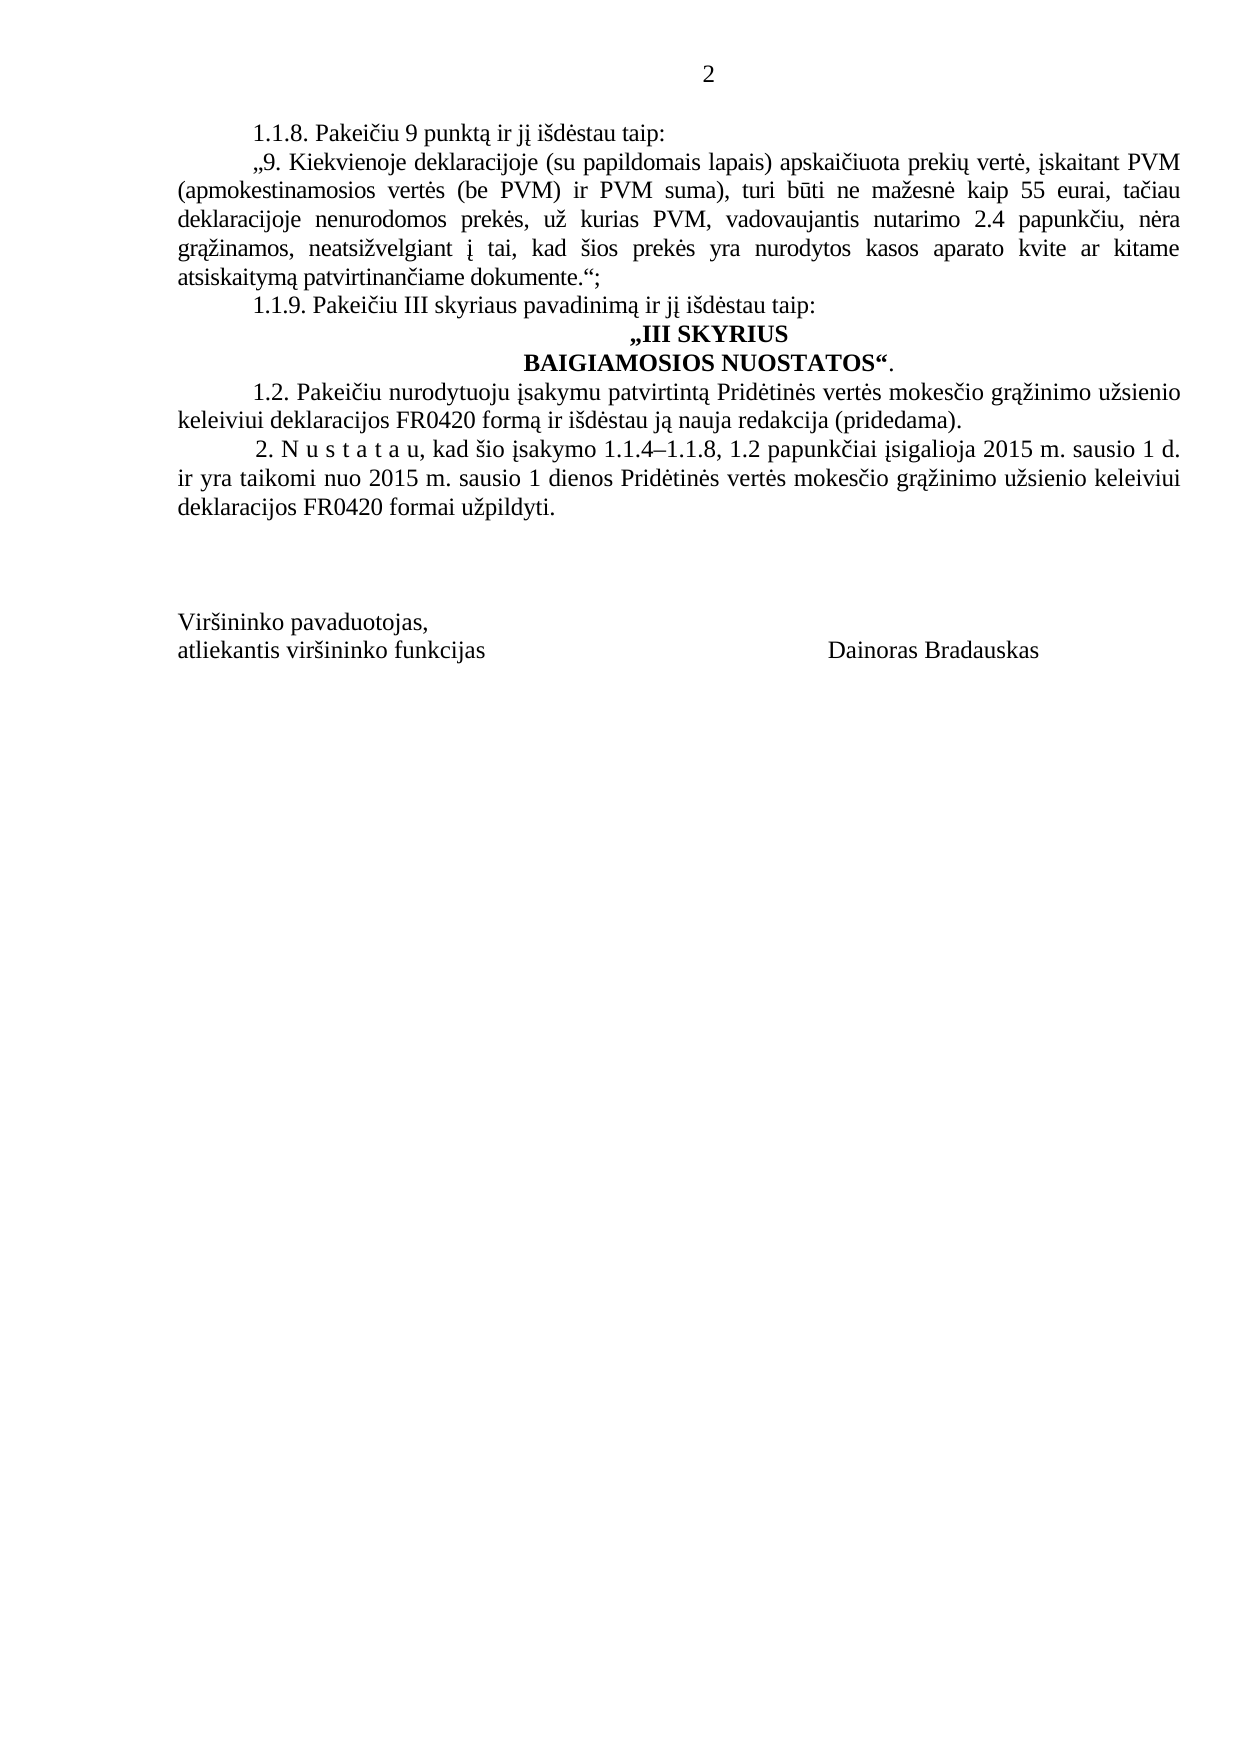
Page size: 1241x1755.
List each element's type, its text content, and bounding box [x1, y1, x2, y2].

text „III skyrius [177, 319, 1181, 348]
text atliekantis viršininko funkcijas Dainoras Bradauskas [177, 636, 1181, 664]
text 1.2. Pakeičiu nurodytuoju įsakymu patvirtintą Pridėtinės vertės mokesčio grąžinimo užsienio keleiviui deklaracijos FR0420 formą ir išdėstau ją nauja redakcija (pridedama). [177, 377, 1181, 434]
text 1.1.8. Pakeičiu 9 punktą ir jį išdėstau taip: [177, 118, 1181, 147]
text BAIGIAMOSIOS NUOSTATOS“. [177, 348, 1181, 377]
text Viršininko pavaduotojas, [177, 607, 1181, 636]
text 1.1.9. Pakeičiu III skyriaus pavadinimą ir jį išdėstau taip: [177, 291, 1181, 319]
text „9. Kiekvienoje deklaracijoje (su papildomais lapais) apskaičiuota prekių vertė, įskaitant PVM (apmokestinamosios vertės (be PVM) ir PVM suma), turi būti ne mažesnė kaip 55 eurai, tačiau deklaracijoje nenurodomos prekės, už kurias PVM, vadovaujantis nutarimo 2.4 papunkčiu, nėra grąžinamos, neatsižvelgiant į tai, kad šios prekės yra nurodytos kasos aparato kvite ar kitame atsiskaitymą patvirtinančiame dokumente.“; [177, 147, 1181, 291]
text 2. N u s t a t a u, kad šio įsakymo 1.1.4–1.1.8, 1.2 papunkčiai įsigalioja 2015 m. sausio 1 d. ir yra taikomi nuo 2015 m. sausio 1 dienos Pridėtinės vertės mokesčio grąžinimo užsienio keleiviui deklaracijos FR0420 formai užpildyti. [177, 434, 1181, 521]
